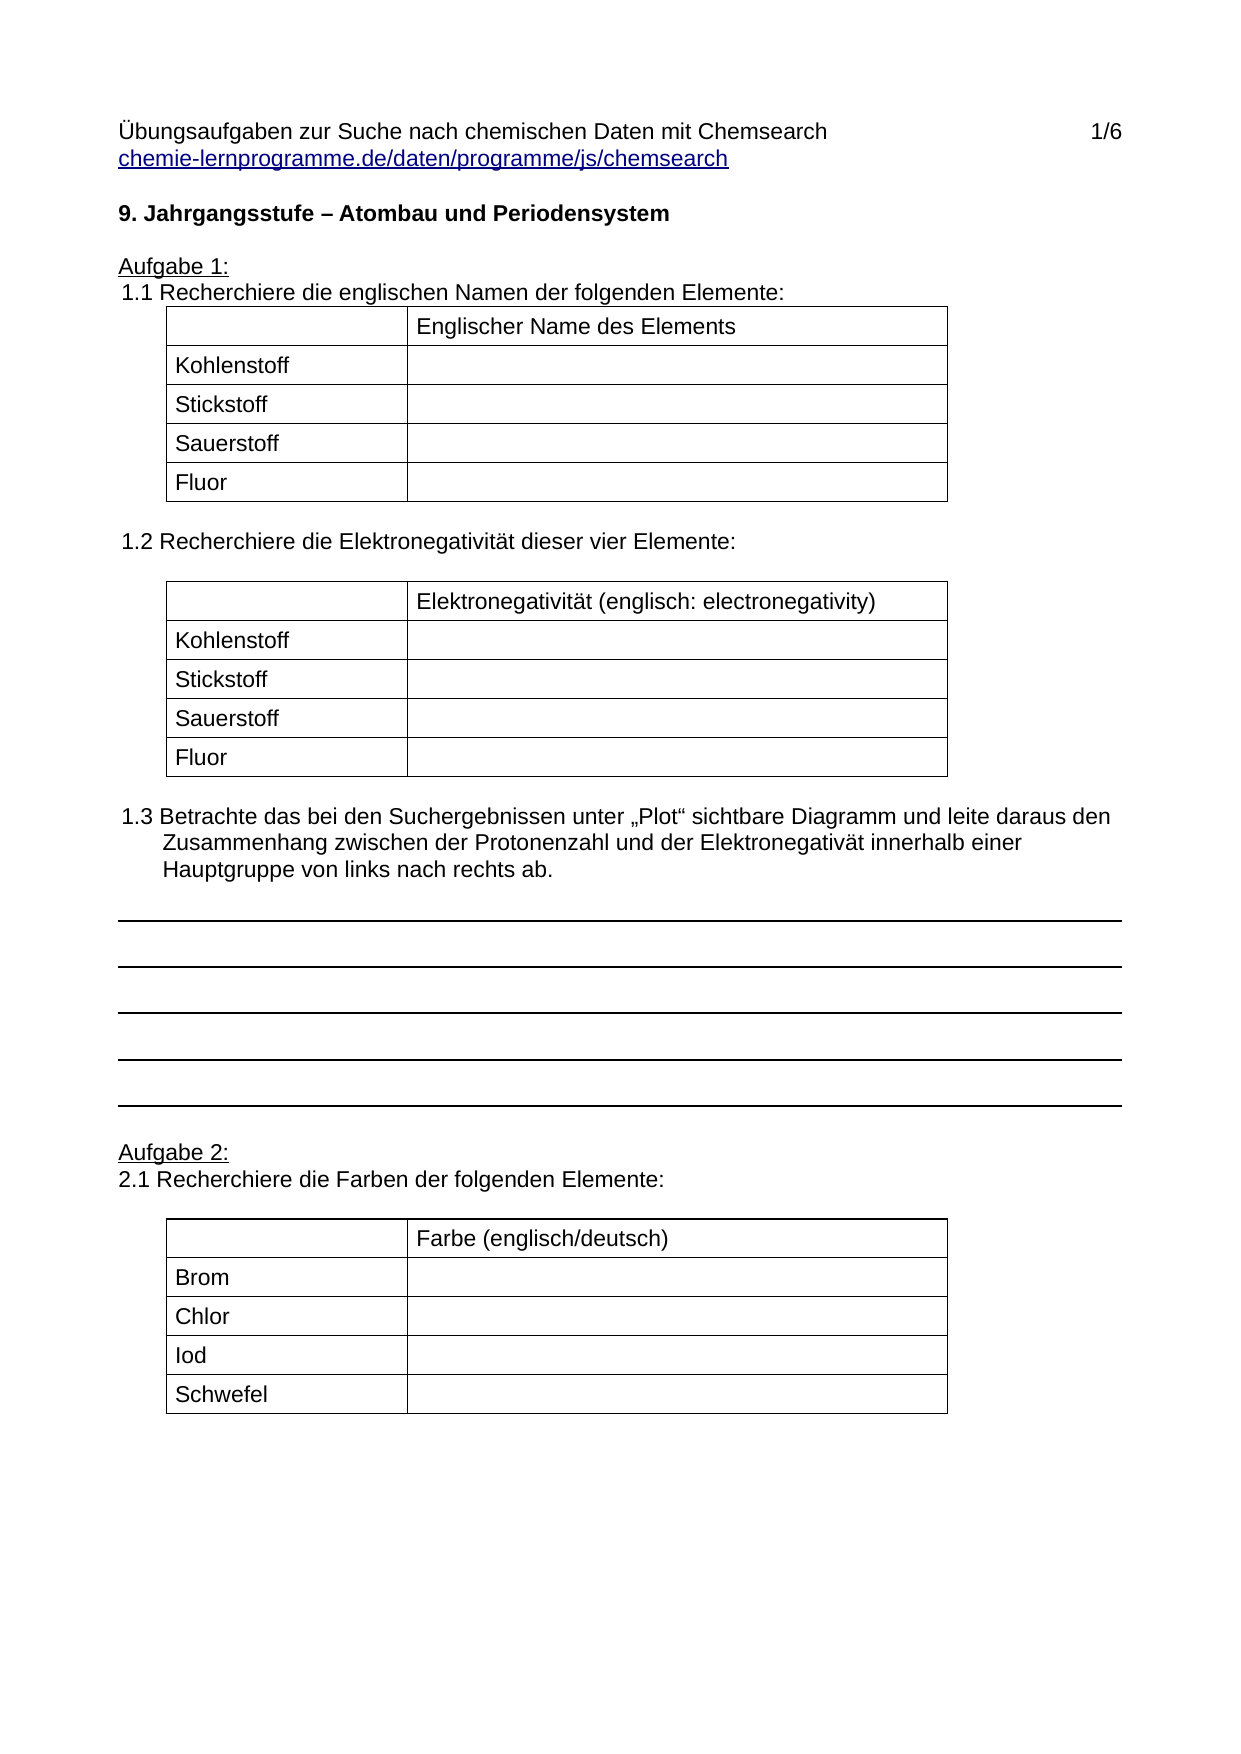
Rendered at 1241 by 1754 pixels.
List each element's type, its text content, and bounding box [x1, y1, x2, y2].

table_cell [408, 1297, 947, 1335]
table_cell [408, 385, 947, 423]
table_cell Schwefel [167, 1375, 407, 1413]
table_cell [408, 699, 947, 737]
table_cell Kohlenstoff [167, 621, 407, 659]
table_cell Sauerstoff [167, 699, 407, 737]
table_cell Stickstoff [167, 385, 407, 423]
table_cell Fluor [167, 463, 407, 501]
table_header [167, 582, 407, 620]
table_cell [408, 346, 947, 384]
table_cell Sauerstoff [167, 424, 407, 462]
table_cell Iod [167, 1336, 407, 1374]
table_header Elektronegativität (englisch: electronegativity) [408, 582, 947, 620]
table_cell [408, 463, 947, 501]
table_cell Chlor [167, 1297, 407, 1335]
table_cell Brom [167, 1258, 407, 1296]
table_cell [408, 1336, 947, 1374]
table_cell [408, 424, 947, 462]
text 1.2 Recherchiere die Elektronegativität dieser vier Elemente: [121, 528, 1122, 554]
table_header Farbe (englisch/deutsch) [408, 1220, 947, 1257]
table_header Englischer Name des Elements [408, 307, 947, 345]
table_cell Stickstoff [167, 660, 407, 698]
table_cell Fluor [167, 738, 407, 776]
table_cell Kohlenstoff [167, 346, 407, 384]
table_header [167, 307, 407, 345]
text Aufgabe 2: [118, 1139, 1122, 1166]
table_cell [408, 1375, 947, 1413]
table_cell [408, 660, 947, 698]
table_cell [408, 1258, 947, 1296]
table_header [167, 1220, 407, 1257]
text 9. Jahrgangsstufe – Atombau und Periodensystem [118, 200, 1122, 227]
text 2.1 Recherchiere die Farben der folgenden Elemente: [118, 1166, 1122, 1192]
table_cell [408, 738, 947, 776]
text 1.1 Recherchiere die englischen Namen der folgenden Elemente: [121, 279, 1122, 306]
text 1.3 Betrachte das bei den Suchergebnissen unter „Plot“ sichtbare Diagramm und leite daraus den Zusammenhang zwischen der Protonenzahl und der Elektronegativät innerhalb einer Hauptgruppe von links nach rechts ab. [121, 803, 1122, 882]
text Aufgabe 1: [118, 253, 1122, 279]
table_cell [408, 621, 947, 659]
